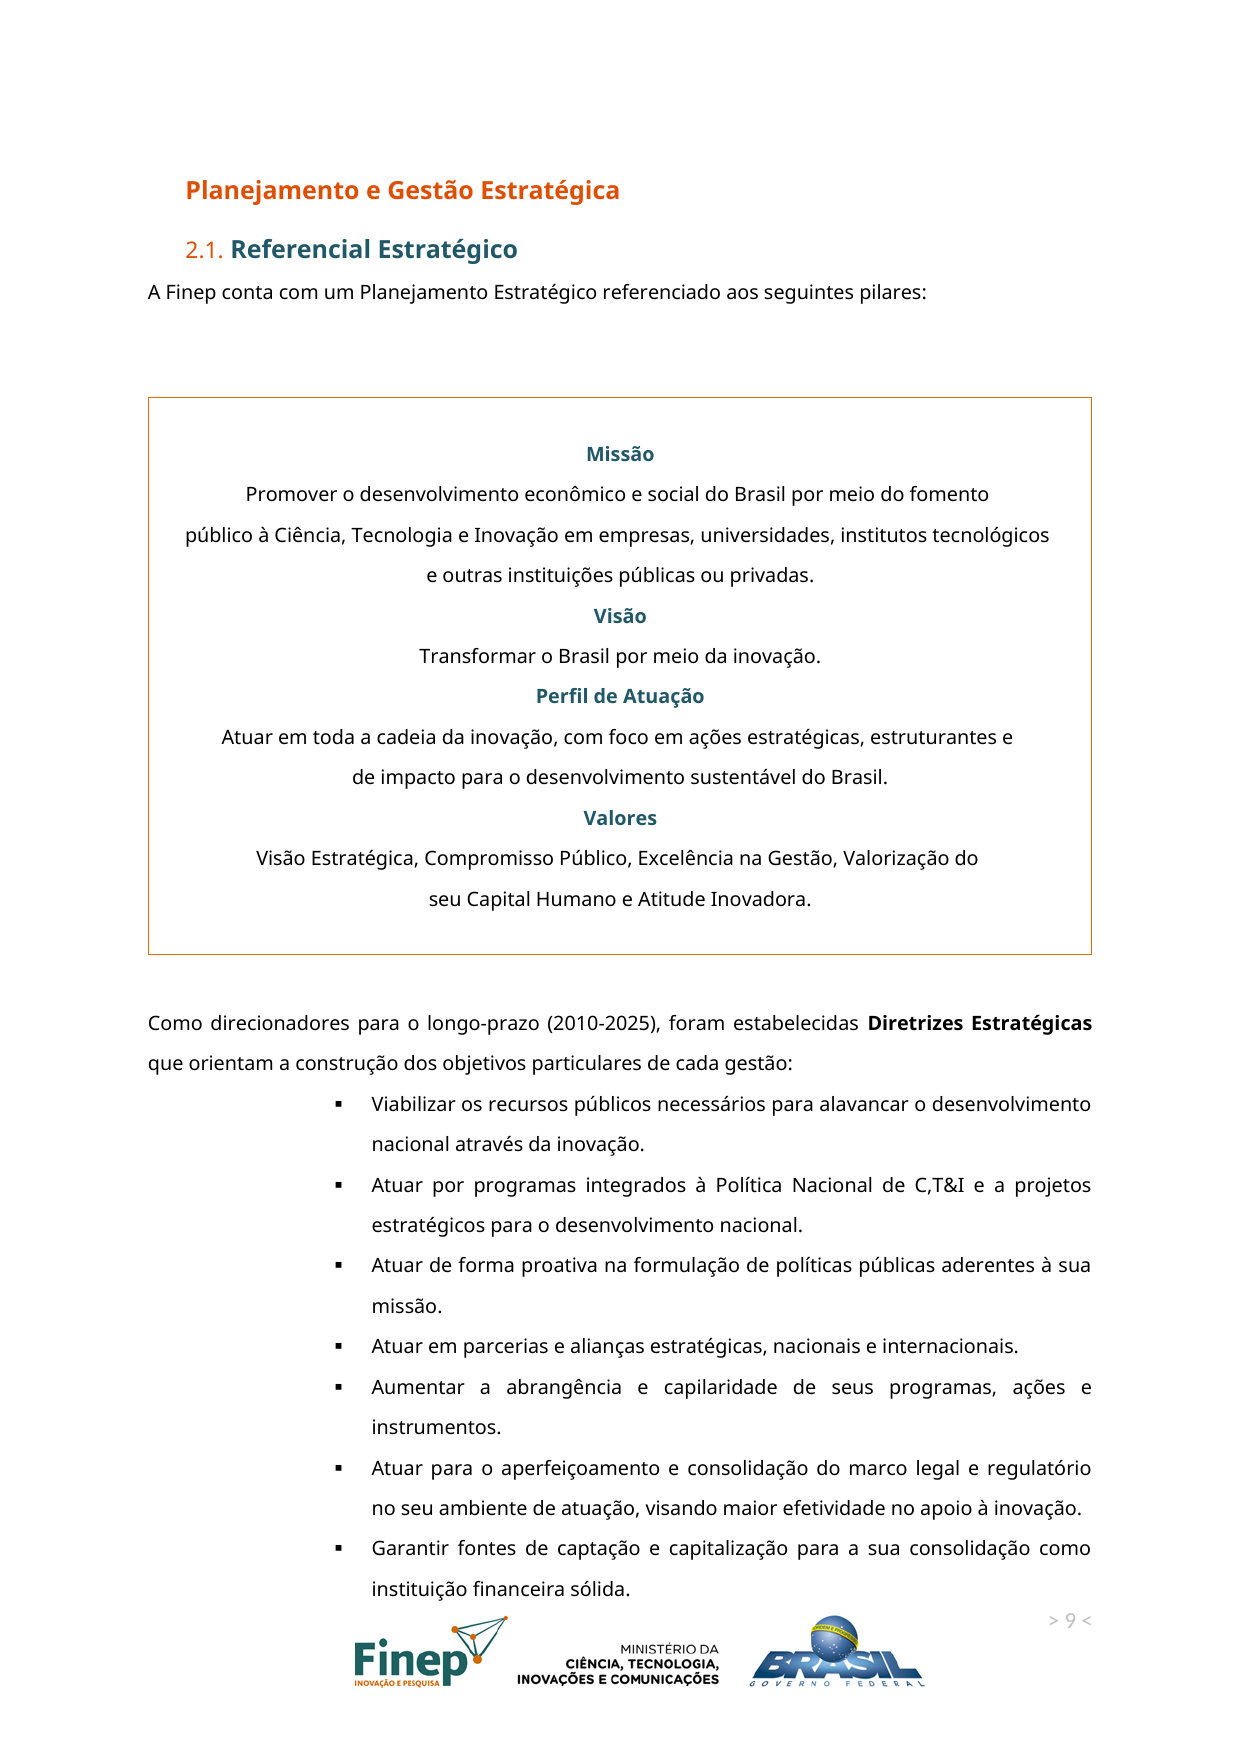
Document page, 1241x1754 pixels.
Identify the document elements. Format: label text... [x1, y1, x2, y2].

list Viabilizar os recursos públicos necessários para alavancar o desenvolvimento nacional através da inovação. [334, 1090, 1092, 1157]
list Aumentar a abrangência e capilaridade de seus programas, ações e instrumentos. [334, 1373, 1092, 1440]
text A Finep conta com um Planejamento Estratégico referenciado aos seguintes pilares: [148, 278, 1092, 305]
list Garantir fontes de captação e capitalização para a sua consolidação como instituição financeira sólida. [334, 1534, 1092, 1602]
text Missão [149, 437, 1091, 467]
text Promover o desenvolvimento econômico e social do Brasil por meio do fomento público à Ciência, Tecnologia e Inovação em empresas, universidades, institutos tecnológicos e outras instituições públicas ou privadas. [149, 477, 1091, 588]
text Como direcionadores para o longo-prazo (2010-2025), foram estabelecidas Diretrizes Estratégicas que orientam a construção dos objetivos particulares de cada gestão: [148, 1009, 1092, 1077]
text Valores [149, 801, 1091, 831]
text Atuar em toda a cadeia da inovação, com foco em ações estratégicas, estruturantes e de impacto para o desenvolvimento sustentável do Brasil. [149, 720, 1091, 791]
list Atuar por programas integrados à Política Nacional de C,T&I e a projetos estratégicos para o desenvolvimento nacional. [334, 1171, 1092, 1238]
list Atuar para o aperfeiçoamento e consolidação do marco legal e regulatório no seu ambiente de atuação, visando maior efetividade no apoio à inovação. [334, 1454, 1092, 1521]
text Perfil de Atuação [149, 679, 1091, 710]
text Visão [149, 599, 1091, 629]
list Atuar de forma proativa na formulação de políticas públicas aderentes à sua missão. [334, 1252, 1092, 1319]
text Visão Estratégica, Compromisso Público, Excelência na Gestão, Valorização do seu Capital Humano e Atitude Inovadora. [149, 841, 1091, 912]
list Planejamento e Gestão Estratégica [148, 173, 1092, 207]
text Transformar o Brasil por meio da inovação. [149, 639, 1091, 669]
list Atuar em parcerias e alianças estratégicas, nacionais e internacionais. [334, 1332, 1092, 1359]
list Referencial Estratégico [185, 232, 1092, 266]
